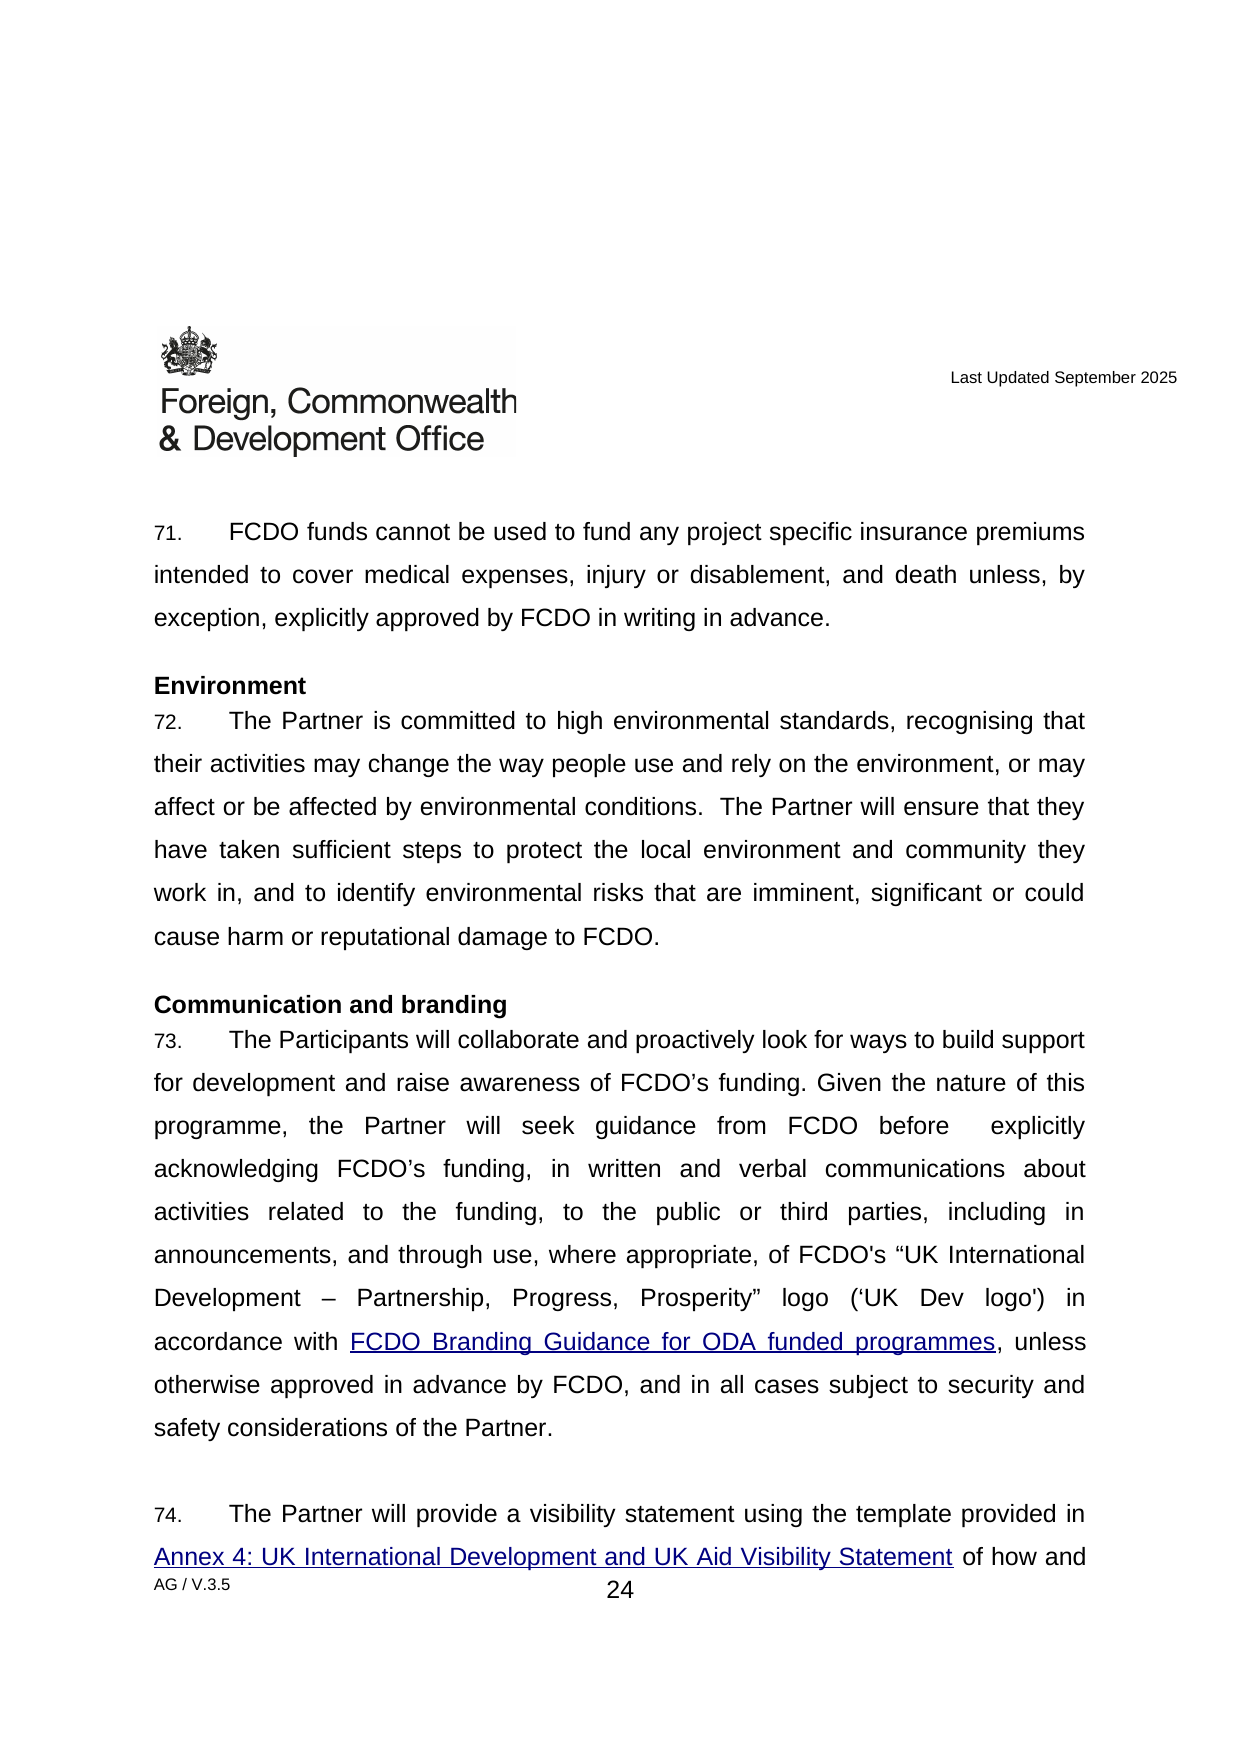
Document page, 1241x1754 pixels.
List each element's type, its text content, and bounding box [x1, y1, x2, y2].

subtitle Environment [153, 671, 1087, 700]
list The Participants will collaborate and proactively look for ways to build support for development and raise awareness of FCDO’s funding. Given the nature of this programme, the Partner will seek guidance from FCDO before explicitly acknowledging FCDO’s funding, in written and verbal communications about activities related to the funding, to the public or third parties, including in announcements, and through use, where appropriate, of FCDO's “UK International Development – Partnership, Progress, Prosperity” logo (‘UK Dev logo') in accordance with FCDO Branding Guidance for ODA funded programmes, unless otherwise approved in advance by FCDO, and in all cases subject to security and safety considerations of the Partner. [153, 1025, 1087, 1442]
list The Partner will provide a visibility statement using the template provided in Annex 4: UK International Development and UK Aid Visibility Statement of how and [153, 1499, 1087, 1571]
list FCDO funds cannot be used to fund any project specific insurance premiums intended to cover medical expenses, injury or disablement, and death unless, by exception, explicitly approved by FCDO in writing in advance. [153, 517, 1087, 632]
subtitle Communication and branding [153, 990, 1087, 1018]
list The Partner is committed to high environmental standards, recognising that their activities may change the way people use and rely on the environment, or may affect or be affected by environmental conditions. The Partner will ensure that they have taken sufficient steps to protect the local environment and community they work in, and to identify environmental risks that are imminent, significant or could cause harm or reputational damage to FCDO. [153, 706, 1087, 950]
